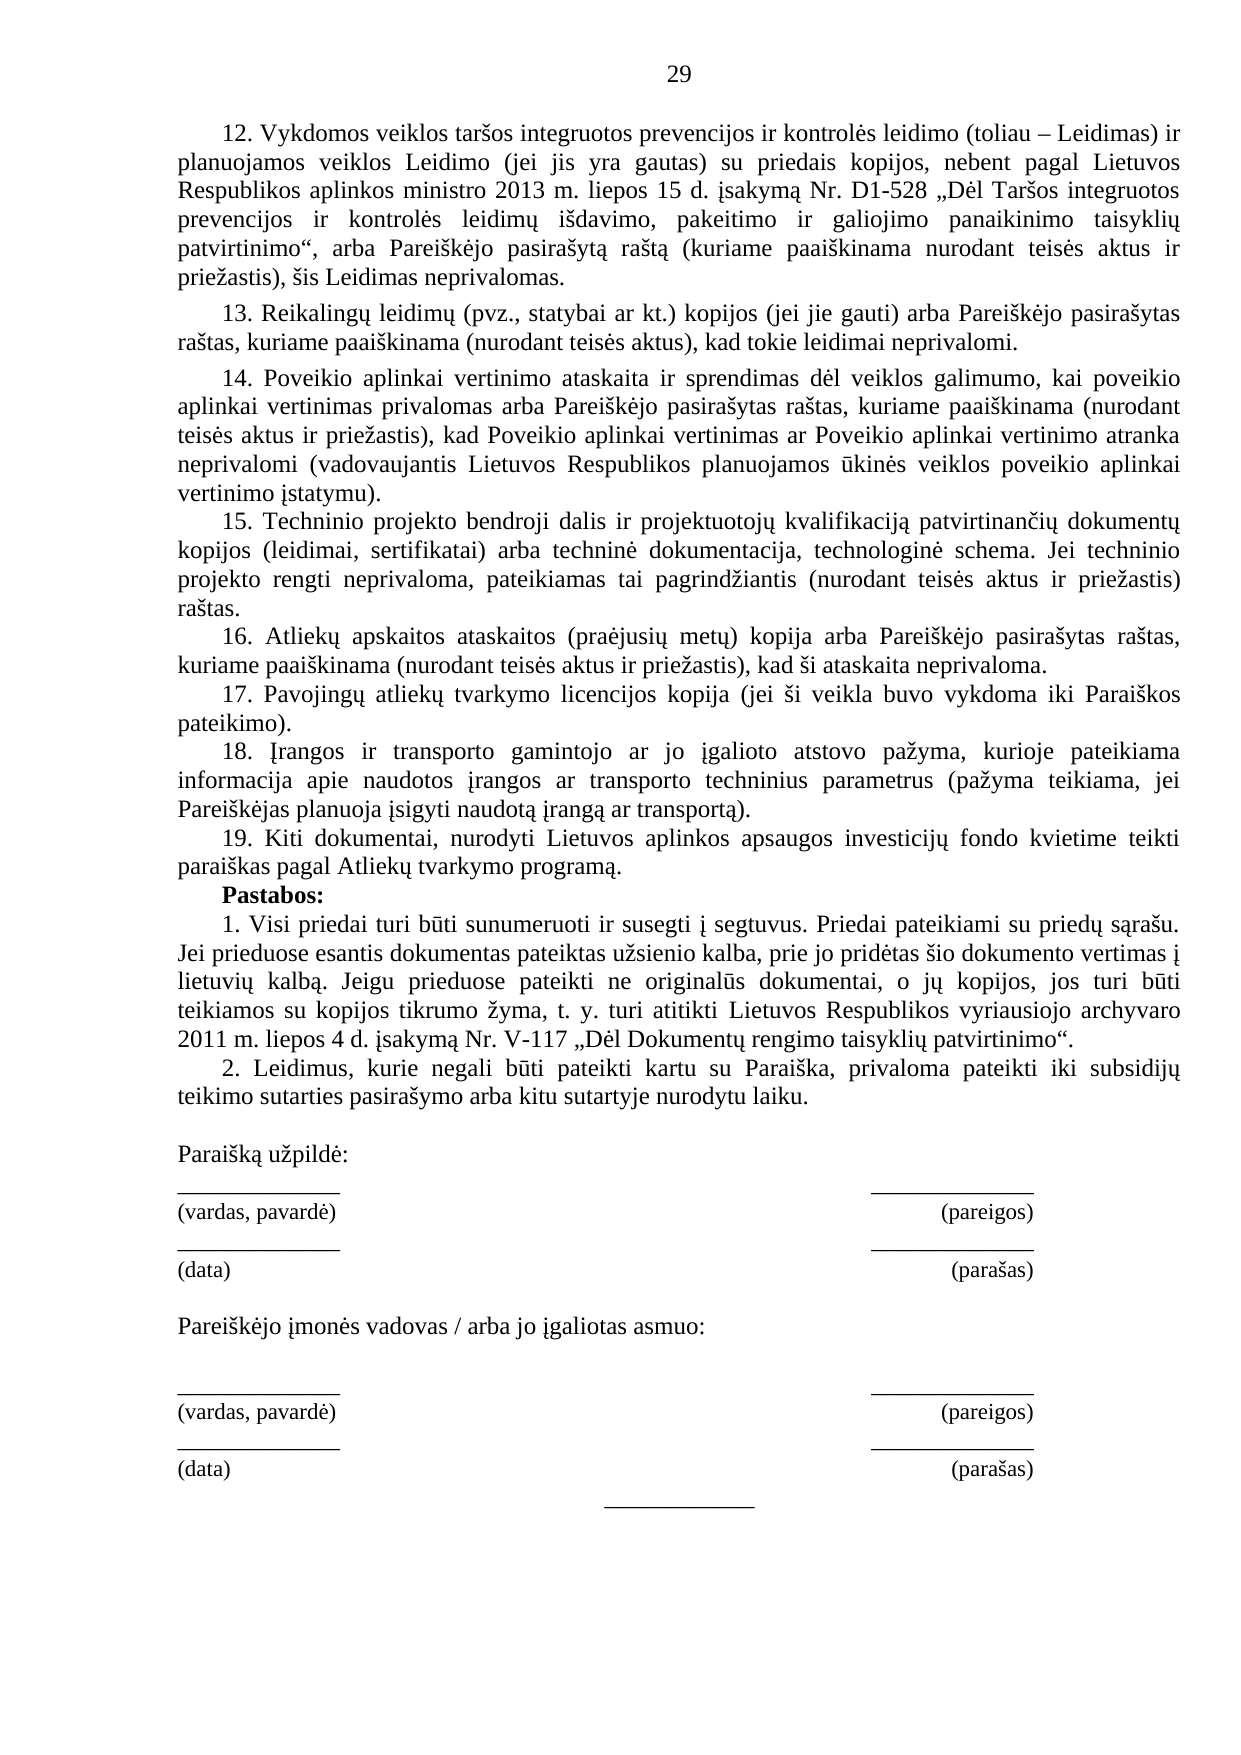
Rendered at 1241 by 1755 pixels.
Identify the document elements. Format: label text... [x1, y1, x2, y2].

text (vardas, pavardė) (pareigos) [177, 1196, 1181, 1225]
text (data) (parašas) [177, 1254, 1181, 1283]
text 19. Kiti dokumentai, nurodyti Lietuvos aplinkos apsaugos investicijų fondo kvietime teikti paraiškas pagal Atliekų tvarkymo programą. [177, 823, 1181, 880]
text 12. Vykdomos veiklos taršos integruotos prevencijos ir kontrolės leidimo (toliau – Leidimas) ir planuojamos veiklos Leidimo (jei jis yra gautas) su priedais kopijos, nebent pagal Lietuvos Respublikos aplinkos ministro 2013 m. liepos 15 d. įsakymą Nr. D1-528 „Dėl Taršos integruotos prevencijos ir kontrolės leidimų išdavimo, pakeitimo ir galiojimo panaikinimo taisyklių patvirtinimo“, arba Pareiškėjo pasirašytą raštą (kuriame paaiškinama nurodant teisės aktus ir priežastis), šis Leidimas neprivalomas. [177, 118, 1181, 291]
text ____________ [177, 1482, 1181, 1510]
text Paraišką užpildė: [177, 1139, 1181, 1168]
text _____________ _____________ [177, 1168, 1181, 1196]
text 2. Leidimus, kurie negali būti pateikti kartu su Paraiška, privaloma pateikti iki subsidijų teikimo sutarties pasirašymo arba kitu sutartyje nurodytu laiku. [177, 1053, 1181, 1110]
text 17. Pavojingų atliekų tvarkymo licencijos kopija (jei ši veikla buvo vykdoma iki Paraiškos pateikimo). [177, 679, 1181, 736]
text _____________ _____________ [177, 1225, 1181, 1254]
text _____________ _____________ [177, 1369, 1181, 1398]
text Pareiškėjo įmonės vadovas / arba jo įgaliotas asmuo: [177, 1311, 1181, 1340]
text 16. Atliekų apskaitos ataskaitos (praėjusių metų) kopija arba Pareiškėjo pasirašytas raštas, kuriame paaiškinama (nurodant teisės aktus ir priežastis), kad ši ataskaita neprivaloma. [177, 621, 1181, 679]
text (vardas, pavardė) (pareigos) [177, 1398, 1181, 1424]
text 1. Visi priedai turi būti sunumeruoti ir susegti į segtuvus. Priedai pateikiami su priedų sąrašu. Jei prieduose esantis dokumentas pateiktas užsienio kalba, prie jo pridėtas šio dokumento vertimas į lietuvių kalbą. Jeigu prieduose pateikti ne originalūs dokumentai, o jų kopijos, jos turi būti teikiamos su kopijos tikrumo žyma, t. y. turi atitikti Lietuvos Respublikos vyriausiojo archyvaro 2011 m. liepos 4 d. įsakymą Nr. V-117 „Dėl Dokumentų rengimo taisyklių patvirtinimo“. [177, 909, 1181, 1053]
text _____________ _____________ [177, 1424, 1181, 1453]
text 18. Įrangos ir transporto gamintojo ar jo įgalioto atstovo pažyma, kurioje pateikiama informacija apie naudotos įrangos ar transporto techninius parametrus (pažyma teikiama, jei Pareiškėjas planuoja įsigyti naudotą įrangą ar transportą). [177, 736, 1181, 823]
text Pastabos: [177, 880, 1181, 909]
text 15. Techninio projekto bendroji dalis ir projektuotojų kvalifikaciją patvirtinančių dokumentų kopijos (leidimai, sertifikatai) arba techninė dokumentacija, technologinė schema. Jei techninio projekto rengti neprivaloma, pateikiamas tai pagrindžiantis (nurodant teisės aktus ir priežastis) raštas. [177, 506, 1181, 621]
text 13. Reikalingų leidimų (pvz., statybai ar kt.) kopijos (jei jie gauti) arba Pareiškėjo pasirašytas raštas, kuriame paaiškinama (nurodant teisės aktus), kad tokie leidimai neprivalomi. [177, 298, 1181, 355]
text 14. Poveikio aplinkai vertinimo ataskaita ir sprendimas dėl veiklos galimumo, kai poveikio aplinkai vertinimas privalomas arba Pareiškėjo pasirašytas raštas, kuriame paaiškinama (nurodant teisės aktus ir priežastis), kad Poveikio aplinkai vertinimas ar Poveikio aplinkai vertinimo atranka neprivalomi (vadovaujantis Lietuvos Respublikos planuojamos ūkinės veiklos poveikio aplinkai vertinimo įstatymu). [177, 363, 1181, 506]
text (data) (parašas) [177, 1453, 1181, 1482]
